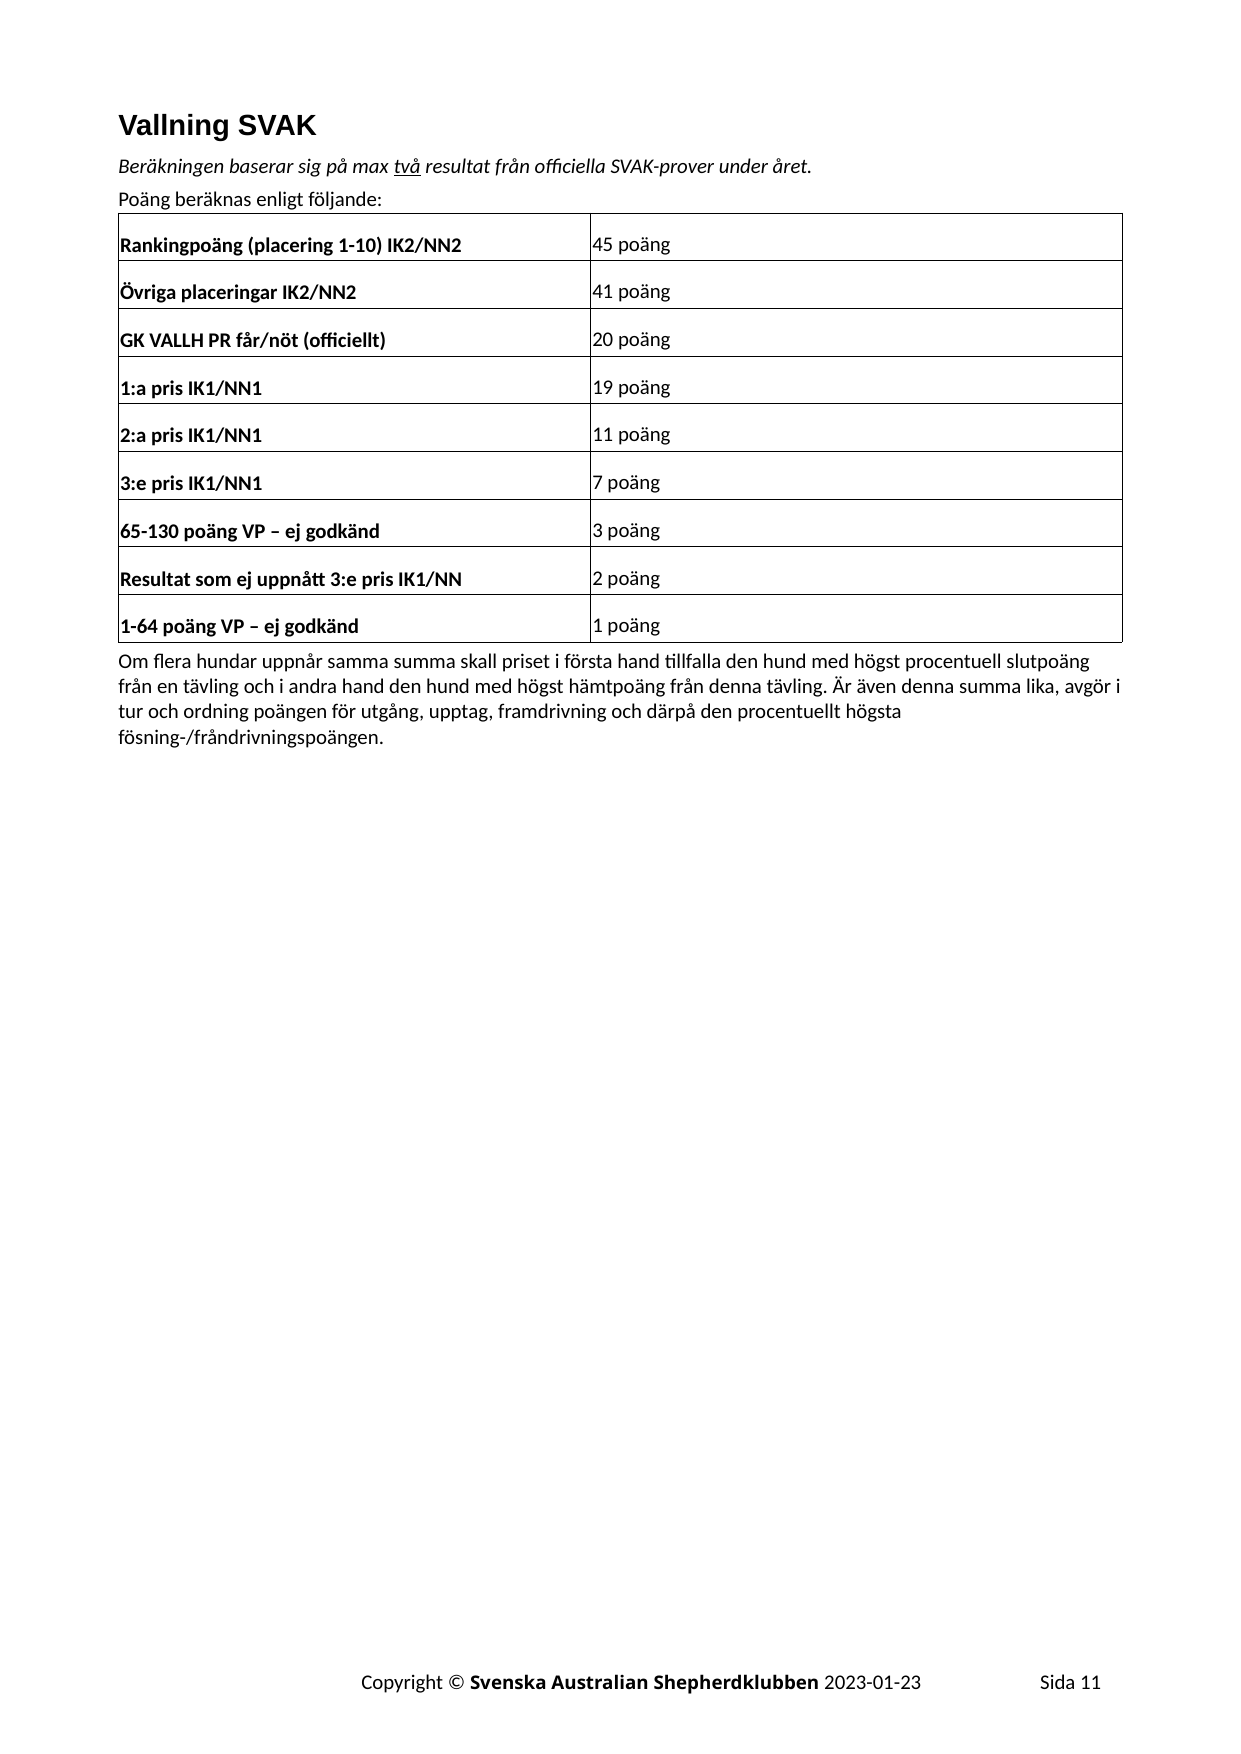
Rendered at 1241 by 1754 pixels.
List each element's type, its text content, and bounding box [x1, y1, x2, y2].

text Poäng beräknas enligt följande: [118, 186, 1122, 211]
table_header 45 poäng [591, 214, 1122, 260]
table_cell Övriga placeringar IK2/NN2 [119, 261, 590, 308]
text Om flera hundar uppnår samma summa skall priset i första hand tillfalla den hund med högst procentuell slutpoäng från en tävling och i andra hand den hund med högst hämtpoäng från denna tävling. Är även denna summa lika, avgör i tur och ordning poängen för utgång, upptag, framdrivning och därpå den procentuellt högsta fösning-/fråndrivningspoängen. [118, 648, 1122, 749]
table_cell 3:e pris IK1/NN1 [119, 452, 590, 499]
table_cell 1:a pris IK1/NN1 [119, 357, 590, 403]
table_cell 2 poäng [591, 547, 1122, 594]
table_cell 1 poäng [591, 595, 1122, 642]
table_cell Resultat som ej uppnått 3:e pris IK1/NN [119, 547, 590, 594]
table_cell 11 poäng [591, 404, 1122, 451]
table_cell 7 poäng [591, 452, 1122, 499]
table_cell GK VALLH PR får/nöt (officiellt) [119, 309, 590, 356]
table_cell 3 poäng [591, 500, 1122, 546]
table_cell 41 poäng [591, 261, 1122, 308]
table_cell 65-130 poäng VP – ej godkänd [119, 500, 590, 546]
table_cell 19 poäng [591, 357, 1122, 403]
subtitle Vallning SVAK [118, 108, 1122, 142]
table_cell 20 poäng [591, 309, 1122, 356]
table_header Rankingpoäng (placering 1-10) IK2/NN2 [119, 214, 590, 260]
text Beräkningen baserar sig på max två resultat från officiella SVAK-prover under året. [118, 153, 1122, 179]
table_cell 1-64 poäng VP – ej godkänd [119, 595, 590, 642]
table_cell 2:a pris IK1/NN1 [119, 404, 590, 451]
